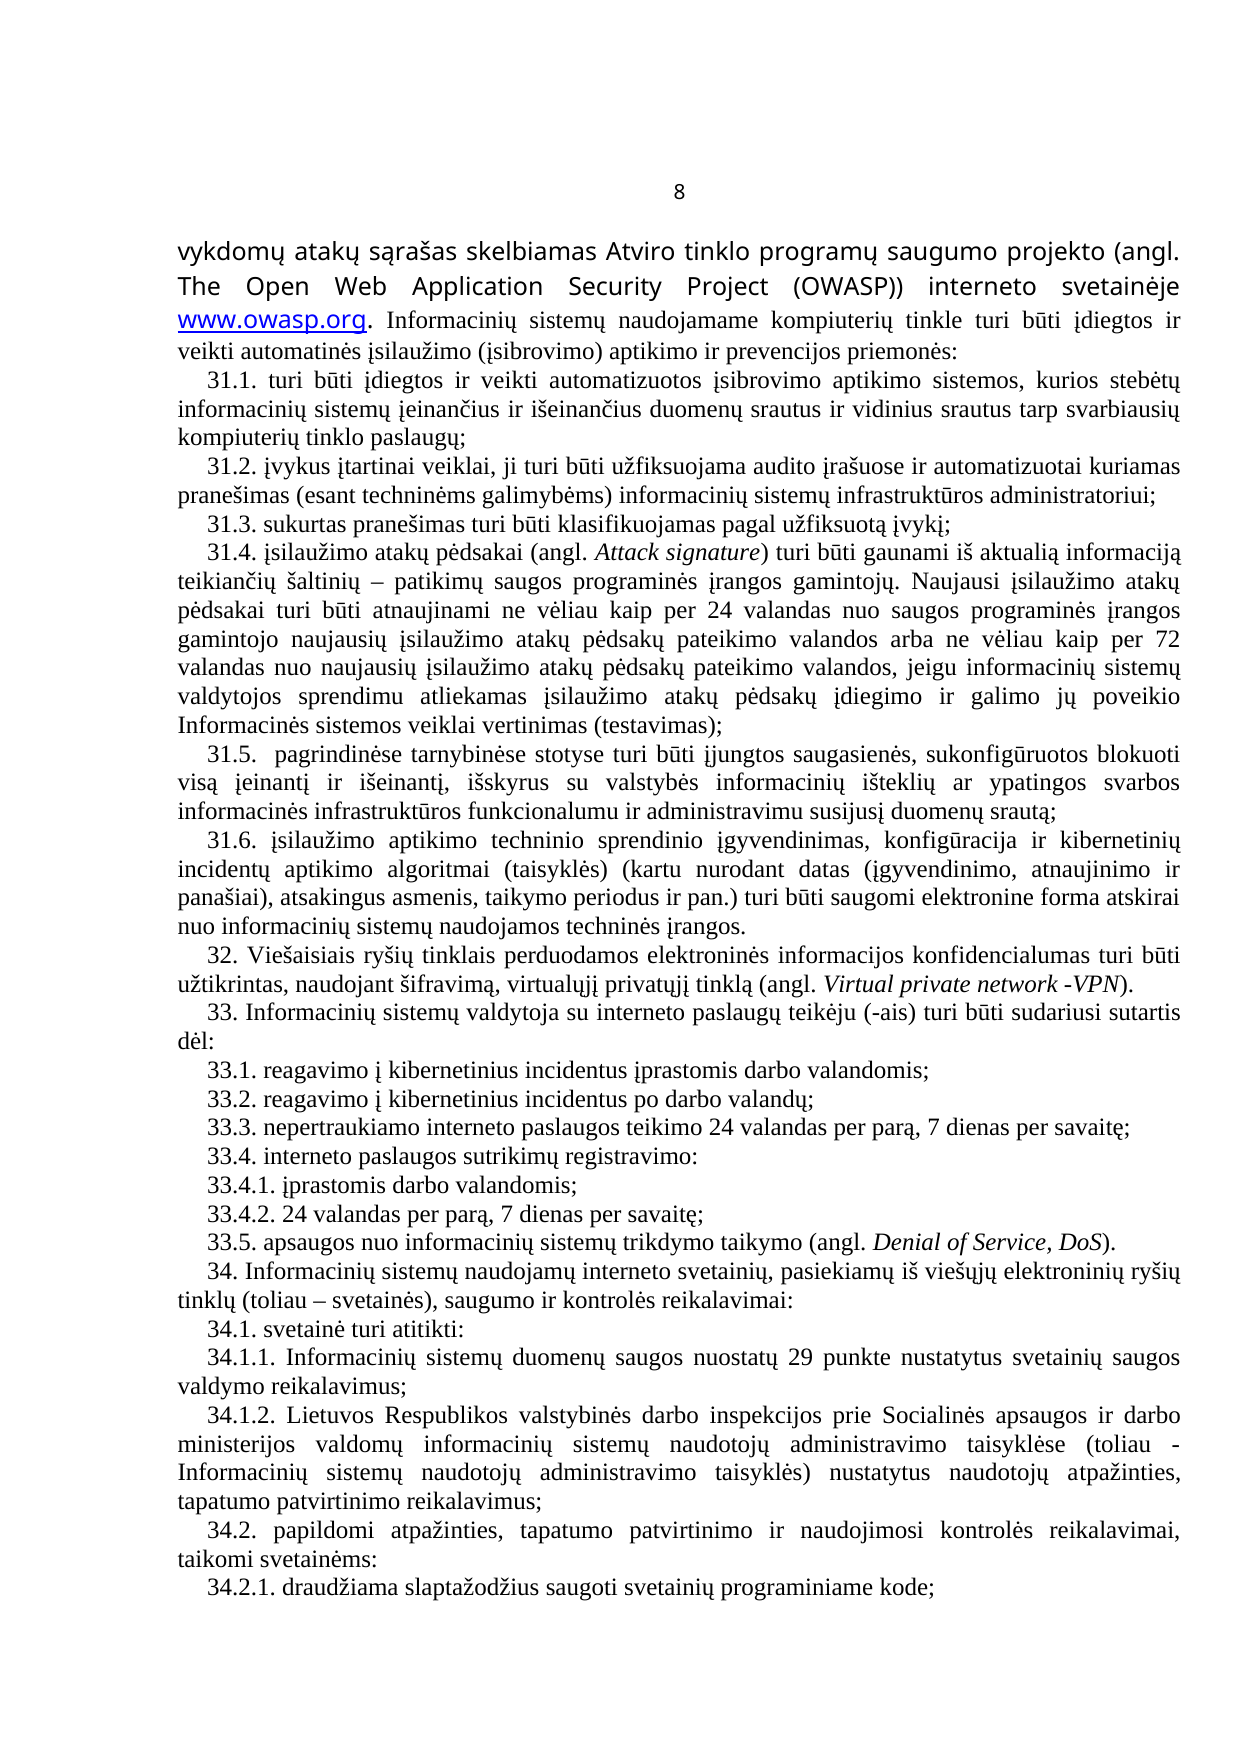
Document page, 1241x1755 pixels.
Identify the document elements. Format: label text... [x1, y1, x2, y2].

text 34.1. svetainė turi atitikti: [177, 1314, 1181, 1342]
text 34.1.1. Informacinių sistemų duomenų saugos nuostatų 29 punkte nustatytus svetainių saugos valdymo reikalavimus; [177, 1342, 1181, 1400]
text 32. Viešaisiais ryšių tinklais perduodamos elektroninės informacijos konfidencialumas turi būti užtikrintas, naudojant šifravimą, virtualųjį privatųjį tinklą (angl. Virtual private network -VPN). [177, 940, 1181, 997]
text 34.2. papildomi atpažinties, tapatumo patvirtinimo ir naudojimosi kontrolės reikalavimai, taikomi svetainėms: [177, 1515, 1181, 1572]
text 33.2. reagavimo į kibernetinius incidentus po darbo valandų; [177, 1084, 1181, 1112]
text 31.6. įsilaužimo aptikimo techninio sprendinio įgyvendinimas, konfigūracija ir kibernetinių incidentų aptikimo algoritmai (taisyklės) (kartu nurodant datas (įgyvendinimo, atnaujinimo ir panašiai), atsakingus asmenis, taikymo periodus ir pan.) turi būti saugomi elektronine forma atskirai nuo informacinių sistemų naudojamos techninės įrangos. [177, 825, 1181, 940]
text 33.4. interneto paslaugos sutrikimų registravimo: [177, 1141, 1181, 1170]
text 33.1. reagavimo į kibernetinius incidentus įprastomis darbo valandomis; [177, 1055, 1181, 1084]
text vykdomų atakų sąrašas skelbiamas Atviro tinklo programų saugumo projekto (angl. The Open Web Application Security Project (OWASP)) interneto svetainėje www.owasp.org. Informacinių sistemų naudojamame kompiuterių tinkle turi būti įdiegtos ir veikti automatinės įsilaužimo (įsibrovimo) aptikimo ir prevencijos priemonės: [177, 234, 1181, 365]
text 31.3. sukurtas pranešimas turi būti klasifikuojamas pagal užfiksuotą įvykį; [177, 509, 1181, 537]
text 31.2. įvykus įtartinai veiklai, ji turi būti užfiksuojama audito įrašuose ir automatizuotai kuriamas pranešimas (esant techninėms galimybėms) informacinių sistemų infrastruktūros administratoriui; [177, 451, 1181, 509]
text 34.2.1. draudžiama slaptažodžius saugoti svetainių programiniame kode; [177, 1572, 1181, 1601]
text 34.1.2. Lietuvos Respublikos valstybinės darbo inspekcijos prie Socialinės apsaugos ir darbo ministerijos valdomų informacinių sistemų naudotojų administravimo taisyklėse (toliau - Informacinių sistemų naudotojų administravimo taisyklės) nustatytus naudotojų atpažinties, tapatumo patvirtinimo reikalavimus; [177, 1400, 1181, 1515]
text 31.1. turi būti įdiegtos ir veikti automatizuotos įsibrovimo aptikimo sistemos, kurios stebėtų informacinių sistemų įeinančius ir išeinančius duomenų srautus ir vidinius srautus tarp svarbiausių kompiuterių tinklo paslaugų; [177, 365, 1181, 451]
text 31.5. pagrindinėse tarnybinėse stotyse turi būti įjungtos saugasienės, sukonfigūruotos blokuoti visą įeinantį ir išeinantį, išskyrus su valstybės informacinių išteklių ar ypatingos svarbos informacinės infrastruktūros funkcionalumu ir administravimu susijusį duomenų srautą; [177, 739, 1181, 825]
text 33.4.1. įprastomis darbo valandomis; [177, 1170, 1181, 1199]
text 34. Informacinių sistemų naudojamų interneto svetainių, pasiekiamų iš viešųjų elektroninių ryšių tinklų (toliau – svetainės), saugumo ir kontrolės reikalavimai: [177, 1256, 1181, 1314]
text 33.5. apsaugos nuo informacinių sistemų trikdymo taikymo (angl. Denial of Service, DoS). [177, 1227, 1181, 1256]
text 33. Informacinių sistemų valdytoja su interneto paslaugų teikėju (-ais) turi būti sudariusi sutartis dėl: [177, 997, 1181, 1055]
text 33.4.2. 24 valandas per parą, 7 dienas per savaitę; [177, 1199, 1181, 1227]
text 33.3. nepertraukiamo interneto paslaugos teikimo 24 valandas per parą, 7 dienas per savaitę; [177, 1112, 1181, 1141]
text 31.4. įsilaužimo atakų pėdsakai (angl. Attack signature) turi būti gaunami iš aktualią informaciją teikiančių šaltinių – patikimų saugos programinės įrangos gamintojų. Naujausi įsilaužimo atakų pėdsakai turi būti atnaujinami ne vėliau kaip per 24 valandas nuo saugos programinės įrangos gamintojo naujausių įsilaužimo atakų pėdsakų pateikimo valandos arba ne vėliau kaip per 72 valandas nuo naujausių įsilaužimo atakų pėdsakų pateikimo valandos, jeigu informacinių sistemų valdytojos sprendimu atliekamas įsilaužimo atakų pėdsakų įdiegimo ir galimo jų poveikio Informacinės sistemos veiklai vertinimas (testavimas); [177, 537, 1181, 739]
